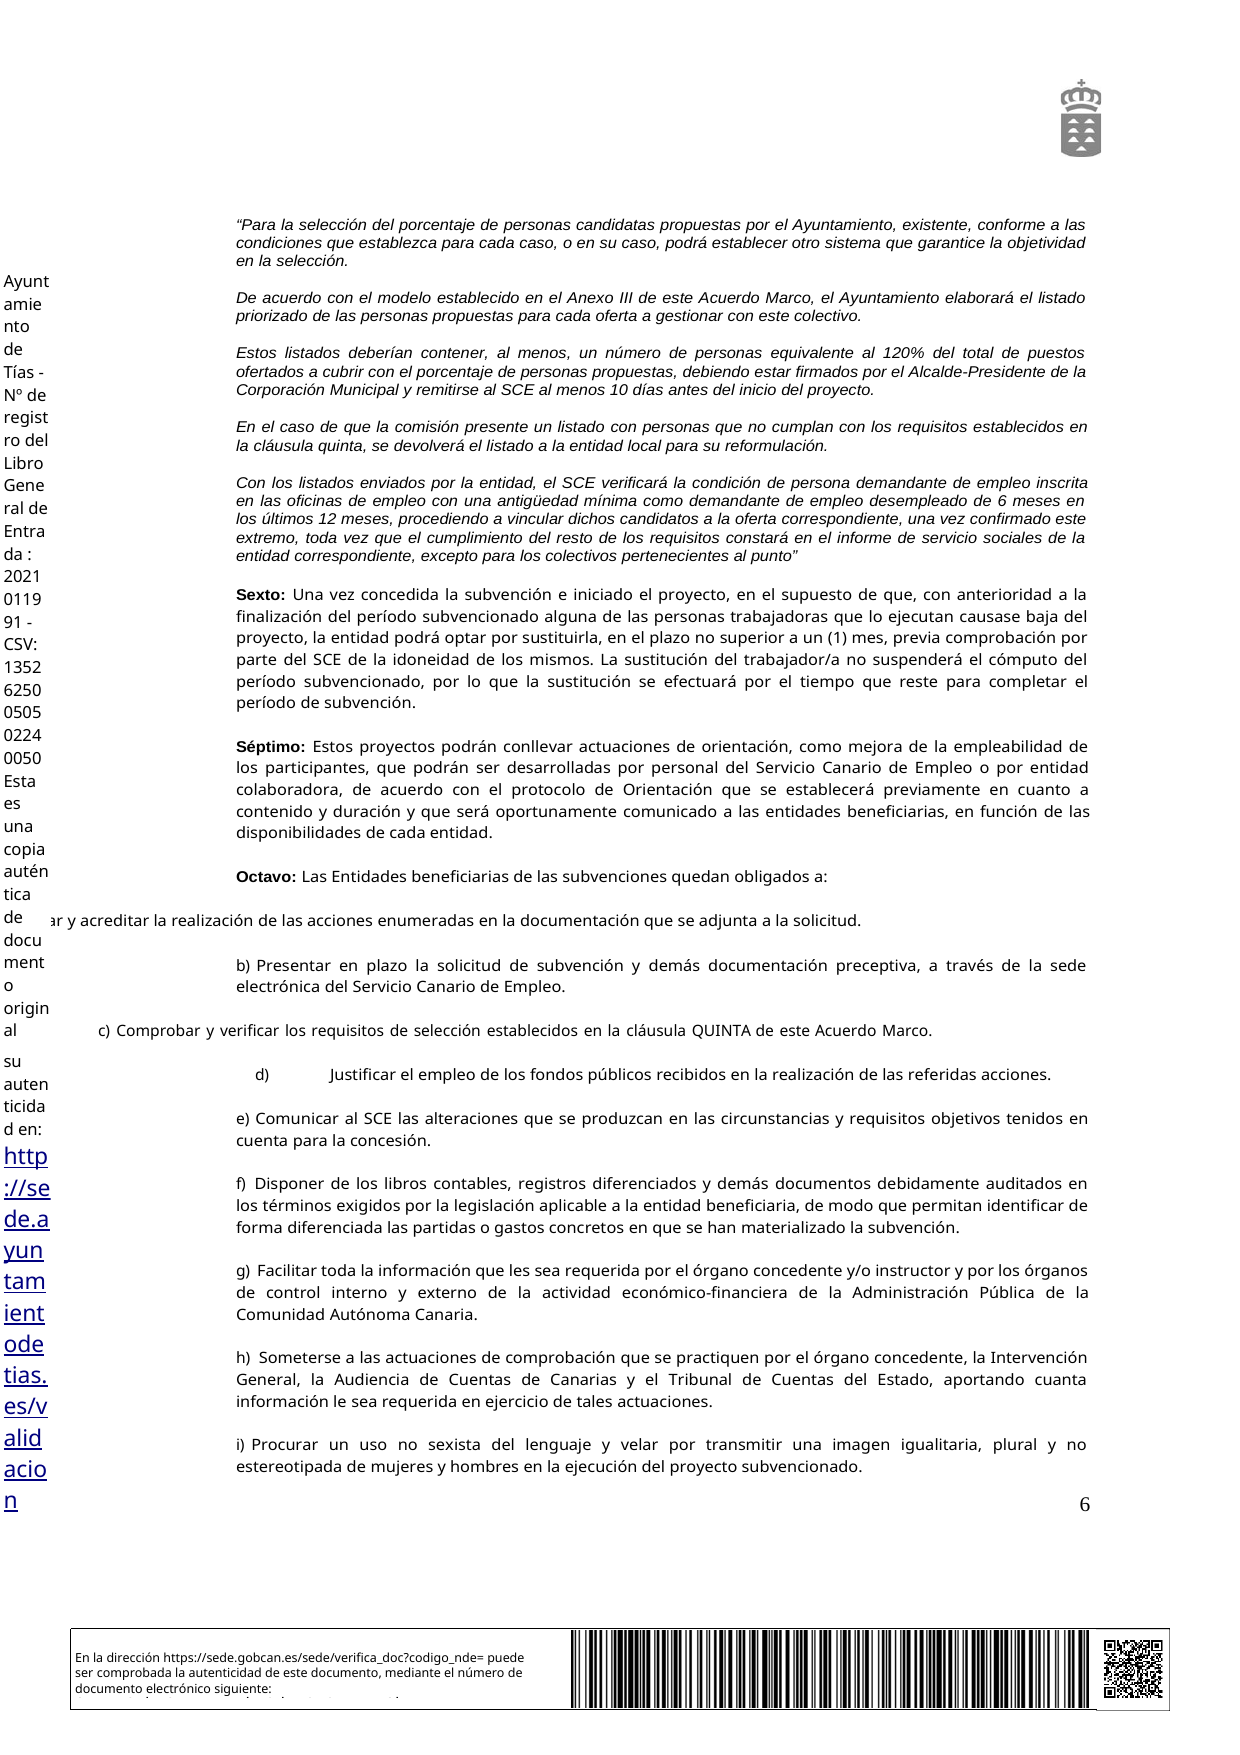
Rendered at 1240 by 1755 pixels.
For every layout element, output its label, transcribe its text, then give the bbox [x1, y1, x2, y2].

text Estos listados deberían contener, al menos, un número de personas equivalente al 120% del total de puestos ofertados a cubrir con el porcentaje de personas propuestas, debiendo estar firmados por el Alcalde-Presidente de la Corporación Municipal y remitirse al SCE al menos 10 días antes del inicio del proyecto. [236, 344, 1088, 399]
list Realizar y acreditar la realización de las acciones enumeradas en la documentación que se adjunta a la solicitud. [51, 910, 1039, 931]
list Someterse a las actuaciones de comprobación que se practiquen por el órgano concedente, la Intervención General, la Audiencia de Cuentas de Canarias y el Tribunal de Cuentas del Estado, aportando cuanta información le sea requerida en ejercicio de tales actuaciones. [236, 1347, 1089, 1412]
text De acuerdo con el modelo establecido en el Anexo III de este Acuerdo Marco, el Ayuntamiento elaborará el listado priorizado de las personas propuestas para cada oferta a gestionar con este colectivo. [236, 289, 1087, 325]
text Octavo: Las Entidades beneficiarias de las subvenciones quedan obligados a: [236, 866, 1142, 887]
list Procurar un uso no sexista del lenguaje y velar por transmitir una imagen igualitaria, plural y no estereotipada de mujeres y hombres en la ejecución del proyecto subvencionado. [236, 1434, 1088, 1477]
text electrónico según la Ley 39/2015 de Procedimiento Administrativo Común Electrónico. Puede comprobar su autenticidad en: http://sede.ayuntamientodetias.es/validacion [3, 1199, 51, 1525]
text Sexto: Una vez concedida la subvención e iniciado el proyecto, en el supuesto de que, con anterioridad a la finalización del período subvencionado alguna de las personas trabajadoras que lo ejecutan causase baja del proyecto, la entidad podrá optar por sustituirla, en el plazo no superior a un (1) mes, previa comprobación por parte del SCE de la idoneidad de los mismos. La sustitución del trabajador/a no suspenderá el cómputo del período subvencionado, por lo que la sustitución se efectuará por el tiempo que reste para completar el período de subvención. [236, 584, 1089, 713]
list Comunicar al SCE las alteraciones que se produzcan en las circunstancias y requisitos objetivos tenidos en cuenta para la concesión. [236, 1108, 1089, 1151]
text Ayuntamiento de Tías - Nº de registro del Libro General de Entrada : 2021011991 - CSV: 13526250050502240050 Esta es una copia auténtica de documento original [3, 270, 51, 1042]
list Comprobar y verificar los requisitos de selección establecidos en la cláusula QUINTA de este Acuerdo Marco. [98, 1019, 1042, 1041]
text “Para la selección del porcentaje de personas candidatas propuestas por el Ayuntamiento, existente, conforme a las condiciones que establezca para cada caso, o en su caso, podrá establecer otro sistema que garantice la objetividad en la selección. [236, 215, 1088, 270]
subtitle 6 [98, 1492, 1090, 1516]
list Justificar el empleo de los fondos públicos recibidos en la realización de las referidas acciones. [255, 1064, 1142, 1085]
list Facilitar toda la información que les sea requerida por el órgano concedente y/o instructor y por los órganos de control interno y externo de la actividad económico-financiera de la Administración Pública de la Comunidad Autónoma Canaria. [236, 1260, 1089, 1325]
text Con los listados enviados por la entidad, el SCE verificará la condición de persona demandante de empleo inscrita en las oficinas de empleo con una antigüedad mínima como demandante de empleo desempleado de 6 meses en los últimos 12 meses, procediendo a vincular dichos candidatos a la oferta correspondiente, una vez confirmado este extremo, toda vez que el cumplimiento del resto de los requisitos constará en el informe de servicio sociales de la entidad correspondiente, excepto para los colectivos pertenecientes al punto” [236, 473, 1088, 565]
text electrónico según la Ley 39/2015 de Procedimiento Administrativo Común Electrónico. Puede comprobar su autenticidad en: http://sede.ayuntamientodetias.es/validacion [3, 1049, 51, 1198]
text Séptimo: Estos proyectos podrán conllevar actuaciones de orientación, como mejora de la empleabilidad de los participantes, que podrán ser desarrolladas por personal del Servicio Canario de Empleo o por entidad colaboradora, de acuerdo con el protocolo de Orientación que se establecerá previamente en cuanto a contenido y duración y que será oportunamente comunicado a las entidades beneficiarias, en función de las disponibilidades de cada entidad. [236, 736, 1090, 843]
list Disponer de los libros contables, registros diferenciados y demás documentos debidamente auditados en los términos exigidos por la legislación aplicable a la entidad beneficiaria, de modo que permitan identificar de forma diferenciada las partidas o gastos concretos en que se han materializado la subvención. [236, 1173, 1089, 1238]
text En el caso de que la comisión presente un listado con personas que no cumplan con los requisitos establecidos en la cláusula quinta, se devolverá el listado a la entidad local para su reformulación. [236, 418, 1087, 454]
list Presentar en plazo la solicitud de subvención y demás documentación preceptiva, a través de la sede electrónica del Servicio Canario de Empleo. [236, 954, 1088, 997]
